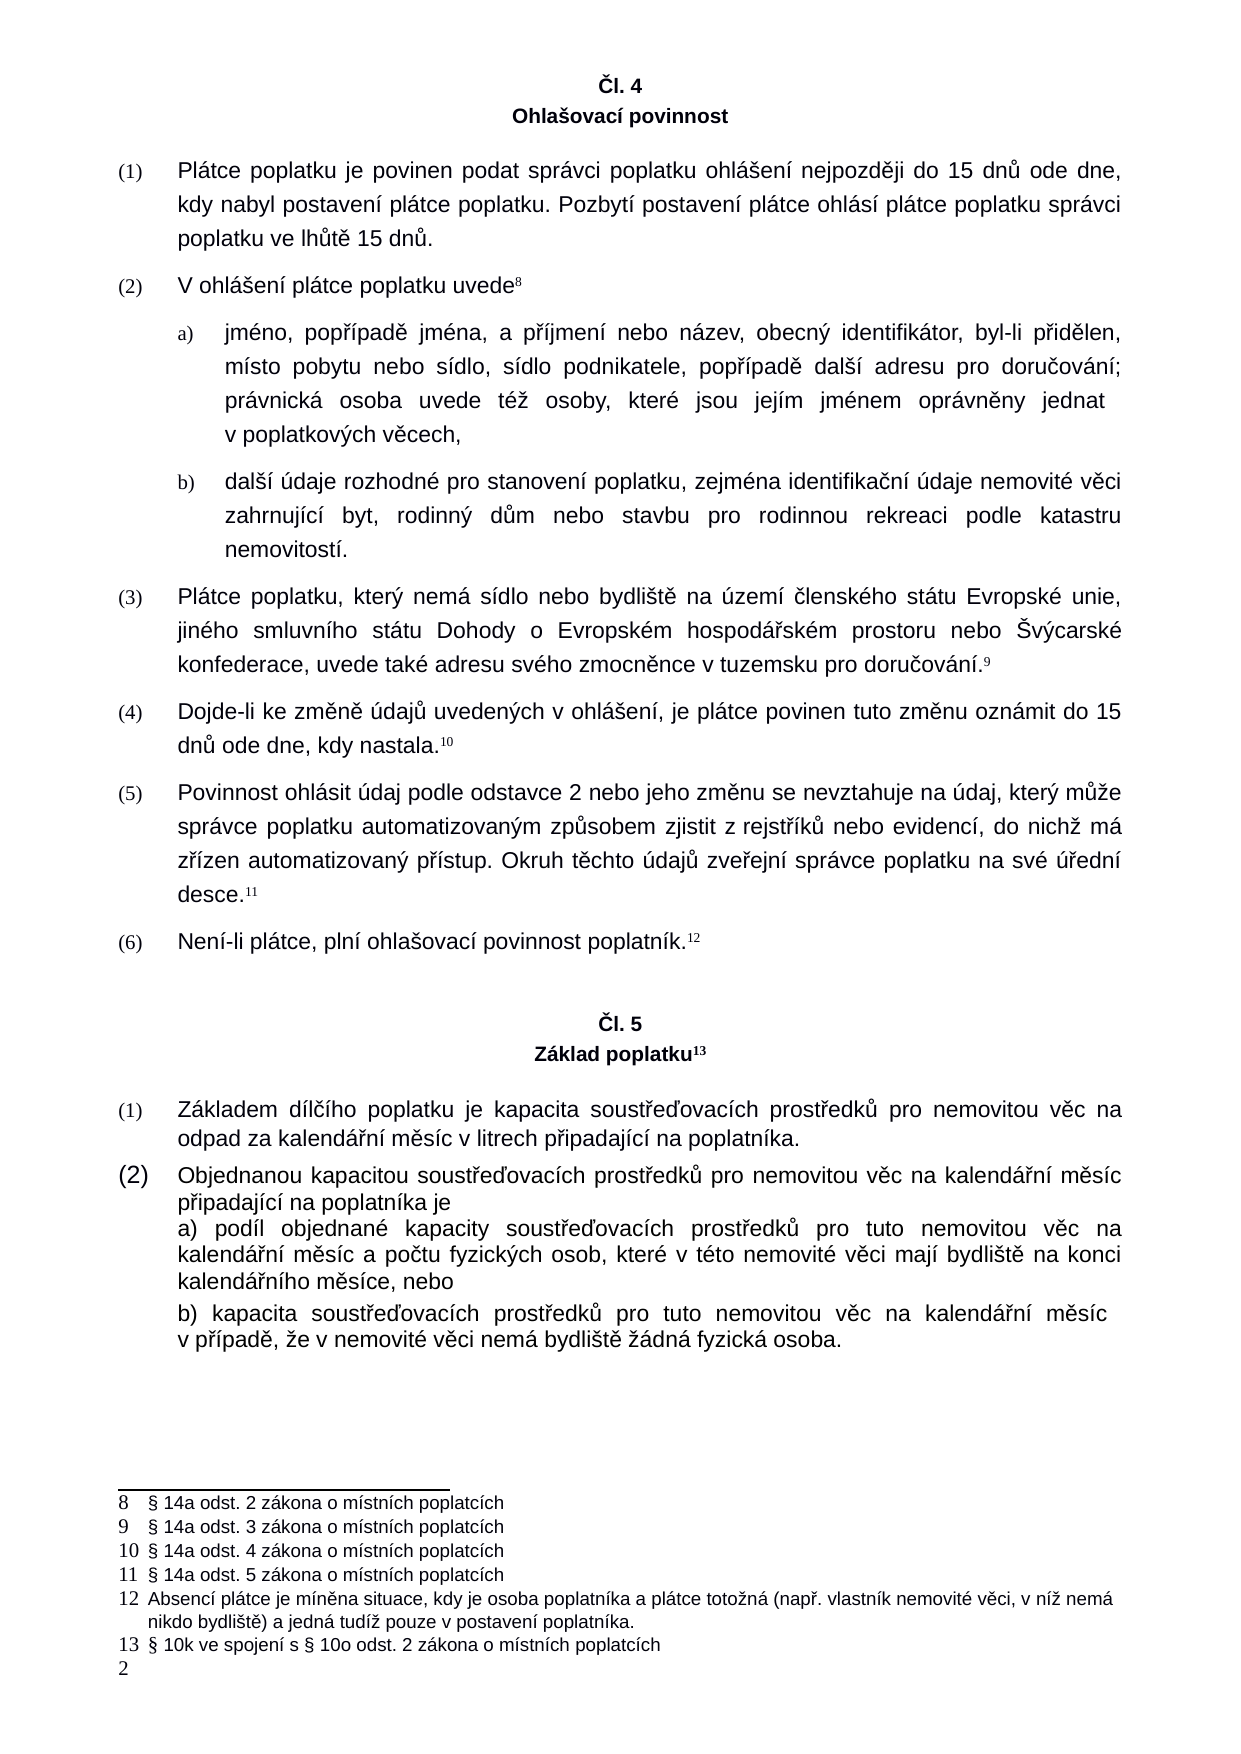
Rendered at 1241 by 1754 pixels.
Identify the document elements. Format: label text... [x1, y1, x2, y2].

list § 14a odst. 4 zákona o místních poplatcích [118, 1538, 1122, 1562]
list Objednanou kapacitou soustřeďovacích prostředků pro nemovitou věc na kalendářní měsíc připadající na poplatníka je [118, 1160, 1122, 1215]
list další údaje rozhodné pro stanovení poplatku, zejména identifikační údaje nemovité věci zahrnující byt, rodinný dům nebo stavbu pro rodinnou rekreaci podle katastru nemovitostí. [177, 468, 1122, 563]
text b) kapacita soustřeďovacích prostředků pro tuto nemovitou věc na kalendářní měsíc v případě, že v nemovité věci nemá bydliště žádná fyzická osoba. [177, 1300, 1122, 1352]
list V ohlášení plátce poplatku uvede [118, 272, 1122, 298]
list § 14a odst. 2 zákona o místních poplatcích [118, 1490, 1122, 1514]
text a) podíl objednané kapacity soustřeďovacích prostředků pro tuto nemovitou věc na kalendářní měsíc a počtu fyzických osob, které v této nemovité věci mají bydliště na konci kalendářního měsíce, nebo [177, 1215, 1122, 1294]
list Povinnost ohlásit údaj podle odstavce 2 nebo jeho změnu se nevztahuje na údaj, který může správce poplatku automatizovaným způsobem zjistit z rejstříků nebo evidencí, do nichž má zřízen automatizovaný přístup. Okruh těchto údajů zveřejní správce poplatku na své úřední desce. [118, 779, 1122, 908]
text Základ poplatku [118, 1042, 1122, 1066]
list Není-li plátce, plní ohlašovací povinnost poplatník. [118, 928, 1122, 954]
list Základem dílčího poplatku je kapacita soustřeďovacích prostředků pro nemovitou věc na odpad za kalendářní měsíc v litrech připadající na poplatníka. [118, 1096, 1122, 1151]
list § 14a odst. 3 zákona o místních poplatcích [118, 1514, 1122, 1538]
list Absencí plátce je míněna situace, kdy je osoba poplatníka a plátce totožná (např. vlastník nemovité věci, v níž nemá nikdo bydliště) a jedná tudíž pouze v postavení poplatníka. [118, 1586, 1122, 1632]
list Plátce poplatku je povinen podat správci poplatku ohlášení nejpozději do 15 dnů ode dne, kdy nabyl postavení plátce poplatku. Pozbytí postavení plátce ohlásí plátce poplatku správci poplatku ve lhůtě 15 dnů. [118, 157, 1122, 252]
text § 10k ve spojení s § 10o odst. 2 zákona o místních poplatcích [118, 1632, 1122, 1656]
text Čl. 4 [118, 74, 1122, 98]
list Plátce poplatku, který nemá sídlo nebo bydliště na území členského státu Evropské unie, jiného smluvního státu Dohody o Evropském hospodářském prostoru nebo Švýcarské konfederace, uvede také adresu svého zmocněnce v tuzemsku pro doručování. [118, 583, 1122, 678]
text Čl. 5 [118, 1012, 1122, 1036]
list jméno, popřípadě jména, a příjmení nebo název, obecný identifikátor, byl-li přidělen, místo pobytu nebo sídlo, sídlo podnikatele, popřípadě další adresu pro doručování; právnická osoba uvede též osoby, které jsou jejím jménem oprávněny jednat v poplatkových věcech, [177, 319, 1122, 448]
text Ohlašovací povinnost [118, 104, 1122, 128]
list § 14a odst. 5 zákona o místních poplatcích [118, 1562, 1122, 1586]
list Dojde-li ke změně údajů uvedených v ohlášení, je plátce povinen tuto změnu oznámit do 15 dnů ode dne, kdy nastala. [118, 698, 1122, 758]
